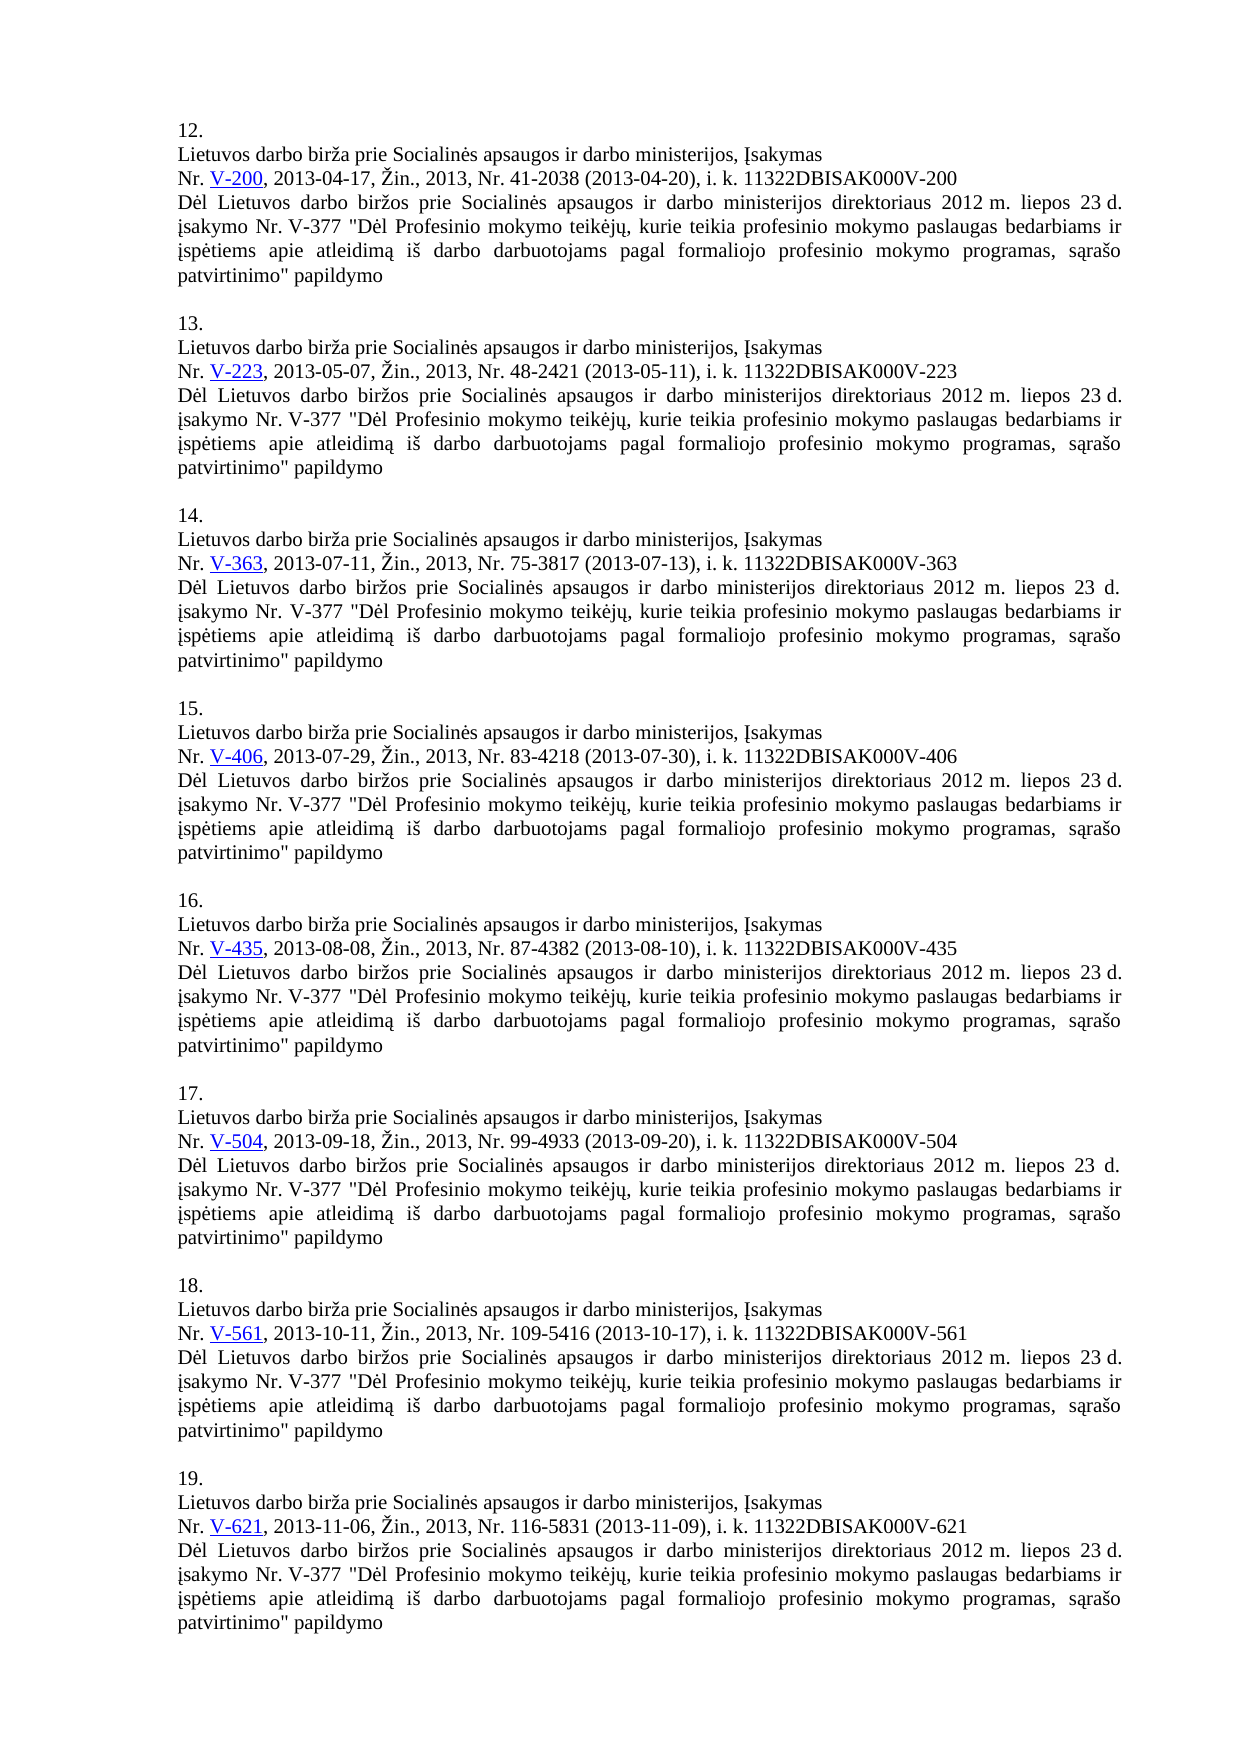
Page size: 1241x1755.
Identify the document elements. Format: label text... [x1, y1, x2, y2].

text Nr. V-406, 2013-07-29, Žin., 2013, Nr. 83-4218 (2013-07-30), i. k. 11322DBISAK000V-406 [177, 744, 1122, 768]
text Dėl Lietuvos darbo biržos prie Socialinės apsaugos ir darbo ministerijos direktoriaus 2012 m. liepos 23 d. įsakymo Nr. V-377 "Dėl Profesinio mokymo teikėjų, kurie teikia profesinio mokymo paslaugas bedarbiams ir įspėtiems apie atleidimą iš darbo darbuotojams pagal formaliojo profesinio mokymo programas, sąrašo patvirtinimo" papildymo [177, 1153, 1122, 1249]
text Lietuvos darbo birža prie Socialinės apsaugos ir darbo ministerijos, Įsakymas [177, 912, 1122, 936]
text Nr. V-200, 2013-04-17, Žin., 2013, Nr. 41-2038 (2013-04-20), i. k. 11322DBISAK000V-200 [177, 166, 1122, 190]
text Lietuvos darbo birža prie Socialinės apsaugos ir darbo ministerijos, Įsakymas [177, 1490, 1122, 1514]
text Nr. V-223, 2013-05-07, Žin., 2013, Nr. 48-2421 (2013-05-11), i. k. 11322DBISAK000V-223 [177, 359, 1122, 383]
text Dėl Lietuvos darbo biržos prie Socialinės apsaugos ir darbo ministerijos direktoriaus 2012 m. liepos 23 d. įsakymo Nr. V-377 "Dėl Profesinio mokymo teikėjų, kurie teikia profesinio mokymo paslaugas bedarbiams ir įspėtiems apie atleidimą iš darbo darbuotojams pagal formaliojo profesinio mokymo programas, sąrašo patvirtinimo" papildymo [177, 1345, 1122, 1442]
text Lietuvos darbo birža prie Socialinės apsaugos ir darbo ministerijos, Įsakymas [177, 527, 1122, 551]
text Dėl Lietuvos darbo biržos prie Socialinės apsaugos ir darbo ministerijos direktoriaus 2012 m. liepos 23 d. įsakymo Nr. V-377 "Dėl Profesinio mokymo teikėjų, kurie teikia profesinio mokymo paslaugas bedarbiams ir įspėtiems apie atleidimą iš darbo darbuotojams pagal formaliojo profesinio mokymo programas, sąrašo patvirtinimo" papildymo [177, 383, 1122, 479]
text Dėl Lietuvos darbo biržos prie Socialinės apsaugos ir darbo ministerijos direktoriaus 2012 m. liepos 23 d. įsakymo Nr. V-377 "Dėl Profesinio mokymo teikėjų, kurie teikia profesinio mokymo paslaugas bedarbiams ir įspėtiems apie atleidimą iš darbo darbuotojams pagal formaliojo profesinio mokymo programas, sąrašo patvirtinimo" papildymo [177, 768, 1122, 864]
text 16. [177, 888, 1122, 912]
text Nr. V-621, 2013-11-06, Žin., 2013, Nr. 116-5831 (2013-11-09), i. k. 11322DBISAK000V-621 [177, 1514, 1122, 1538]
text 17. [177, 1081, 1122, 1105]
text Dėl Lietuvos darbo biržos prie Socialinės apsaugos ir darbo ministerijos direktoriaus 2012 m. liepos 23 d. įsakymo Nr. V-377 "Dėl Profesinio mokymo teikėjų, kurie teikia profesinio mokymo paslaugas bedarbiams ir įspėtiems apie atleidimą iš darbo darbuotojams pagal formaliojo profesinio mokymo programas, sąrašo patvirtinimo" papildymo [177, 960, 1122, 1057]
text 14. [177, 503, 1122, 527]
text 18. [177, 1273, 1122, 1297]
text Nr. V-504, 2013-09-18, Žin., 2013, Nr. 99-4933 (2013-09-20), i. k. 11322DBISAK000V-504 [177, 1129, 1122, 1153]
text Lietuvos darbo birža prie Socialinės apsaugos ir darbo ministerijos, Įsakymas [177, 335, 1122, 359]
text Dėl Lietuvos darbo biržos prie Socialinės apsaugos ir darbo ministerijos direktoriaus 2012 m. liepos 23 d. įsakymo Nr. V-377 "Dėl Profesinio mokymo teikėjų, kurie teikia profesinio mokymo paslaugas bedarbiams ir įspėtiems apie atleidimą iš darbo darbuotojams pagal formaliojo profesinio mokymo programas, sąrašo patvirtinimo" papildymo [177, 575, 1122, 672]
text Lietuvos darbo birža prie Socialinės apsaugos ir darbo ministerijos, Įsakymas [177, 720, 1122, 744]
text 15. [177, 696, 1122, 720]
text Dėl Lietuvos darbo biržos prie Socialinės apsaugos ir darbo ministerijos direktoriaus 2012 m. liepos 23 d. įsakymo Nr. V-377 "Dėl Profesinio mokymo teikėjų, kurie teikia profesinio mokymo paslaugas bedarbiams ir įspėtiems apie atleidimą iš darbo darbuotojams pagal formaliojo profesinio mokymo programas, sąrašo patvirtinimo" papildymo [177, 1538, 1122, 1634]
text Dėl Lietuvos darbo biržos prie Socialinės apsaugos ir darbo ministerijos direktoriaus 2012 m. liepos 23 d. įsakymo Nr. V-377 "Dėl Profesinio mokymo teikėjų, kurie teikia profesinio mokymo paslaugas bedarbiams ir įspėtiems apie atleidimą iš darbo darbuotojams pagal formaliojo profesinio mokymo programas, sąrašo patvirtinimo" papildymo [177, 190, 1122, 287]
text Lietuvos darbo birža prie Socialinės apsaugos ir darbo ministerijos, Įsakymas [177, 1105, 1122, 1129]
text Nr. V-363, 2013-07-11, Žin., 2013, Nr. 75-3817 (2013-07-13), i. k. 11322DBISAK000V-363 [177, 551, 1122, 575]
text 19. [177, 1466, 1122, 1490]
text Lietuvos darbo birža prie Socialinės apsaugos ir darbo ministerijos, Įsakymas [177, 1297, 1122, 1321]
text Lietuvos darbo birža prie Socialinės apsaugos ir darbo ministerijos, Įsakymas [177, 142, 1122, 166]
text 13. [177, 311, 1122, 335]
text Nr. V-435, 2013-08-08, Žin., 2013, Nr. 87-4382 (2013-08-10), i. k. 11322DBISAK000V-435 [177, 936, 1122, 960]
text 12. [177, 118, 1122, 142]
text Nr. V-561, 2013-10-11, Žin., 2013, Nr. 109-5416 (2013-10-17), i. k. 11322DBISAK000V-561 [177, 1321, 1122, 1345]
